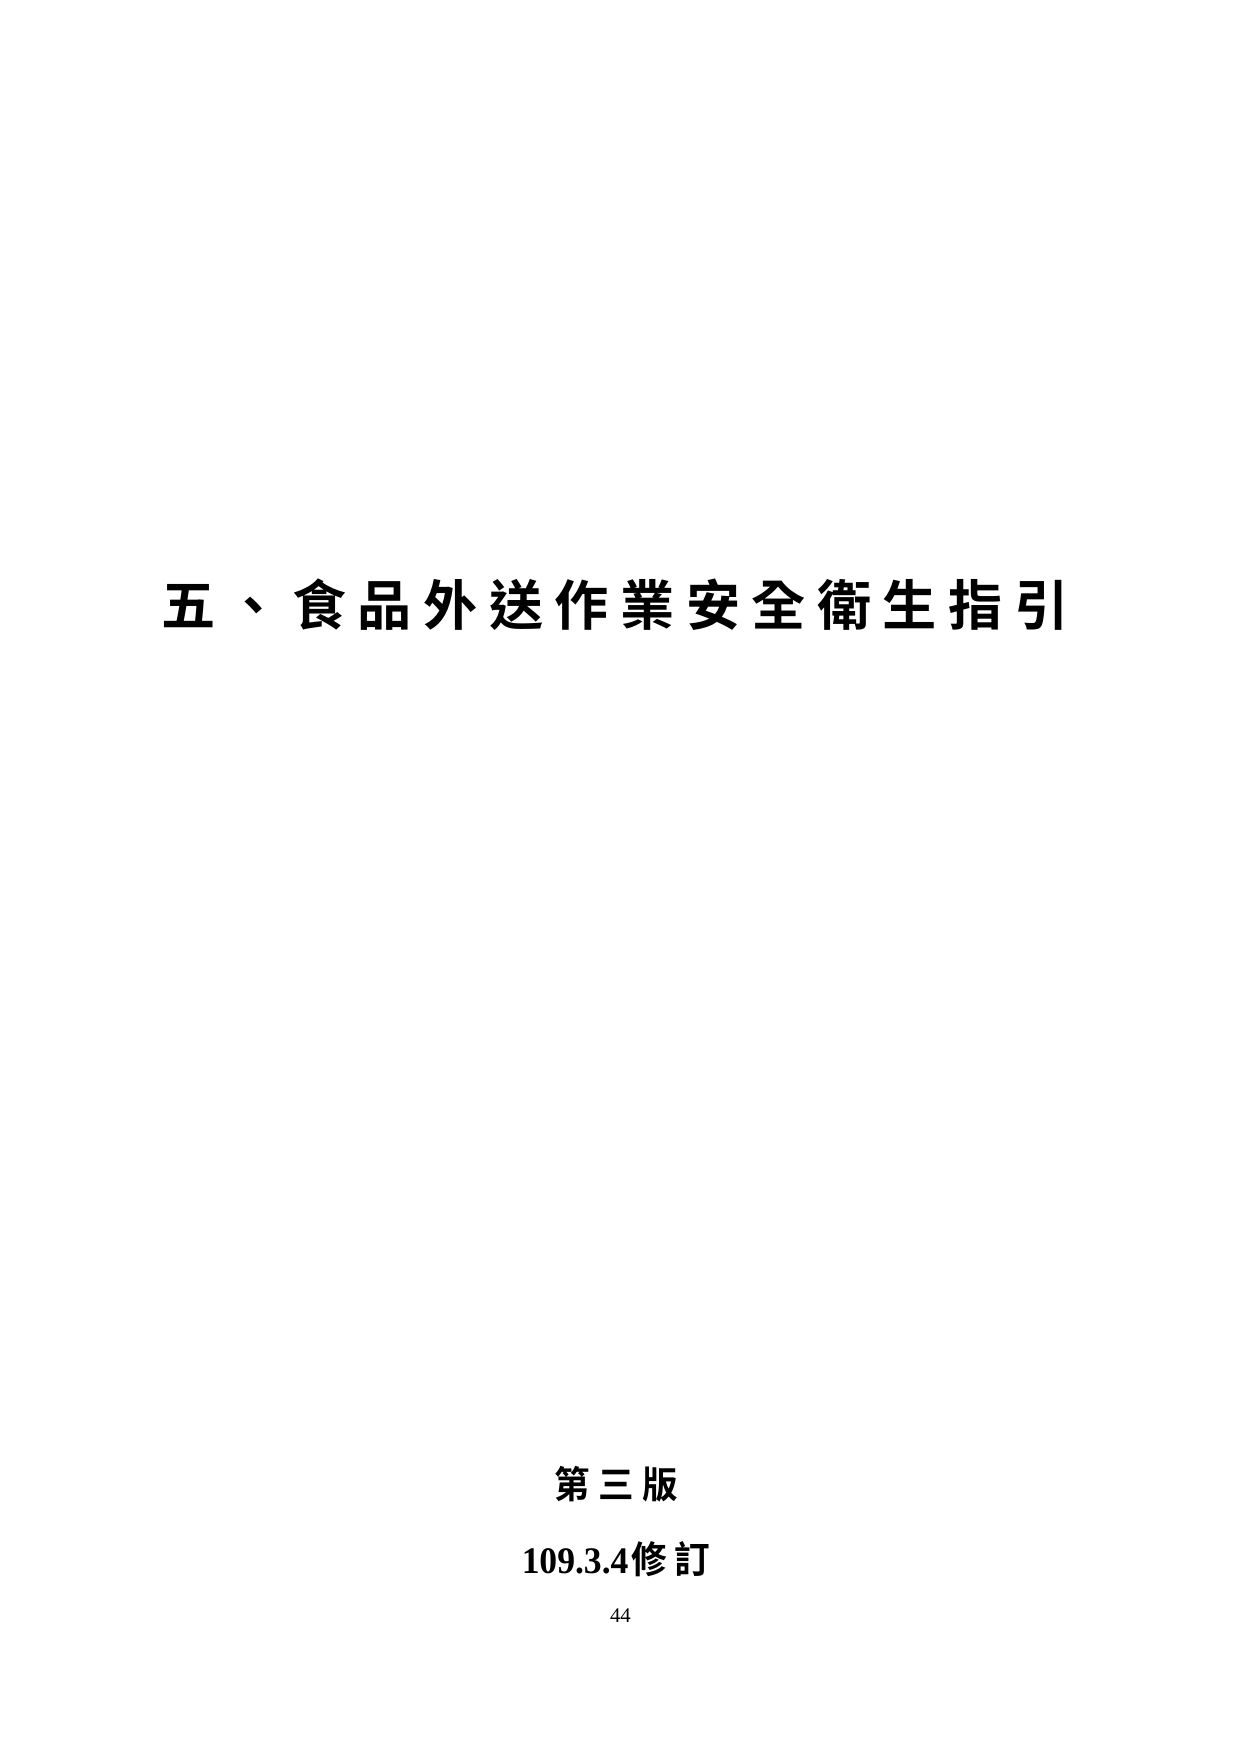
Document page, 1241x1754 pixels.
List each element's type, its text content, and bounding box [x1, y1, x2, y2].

text 109.3.4修訂 [117, 1514, 1123, 1589]
text 第三版 [117, 1439, 1123, 1514]
text 五、食品外送作業安全衛生指引 [117, 539, 1123, 651]
